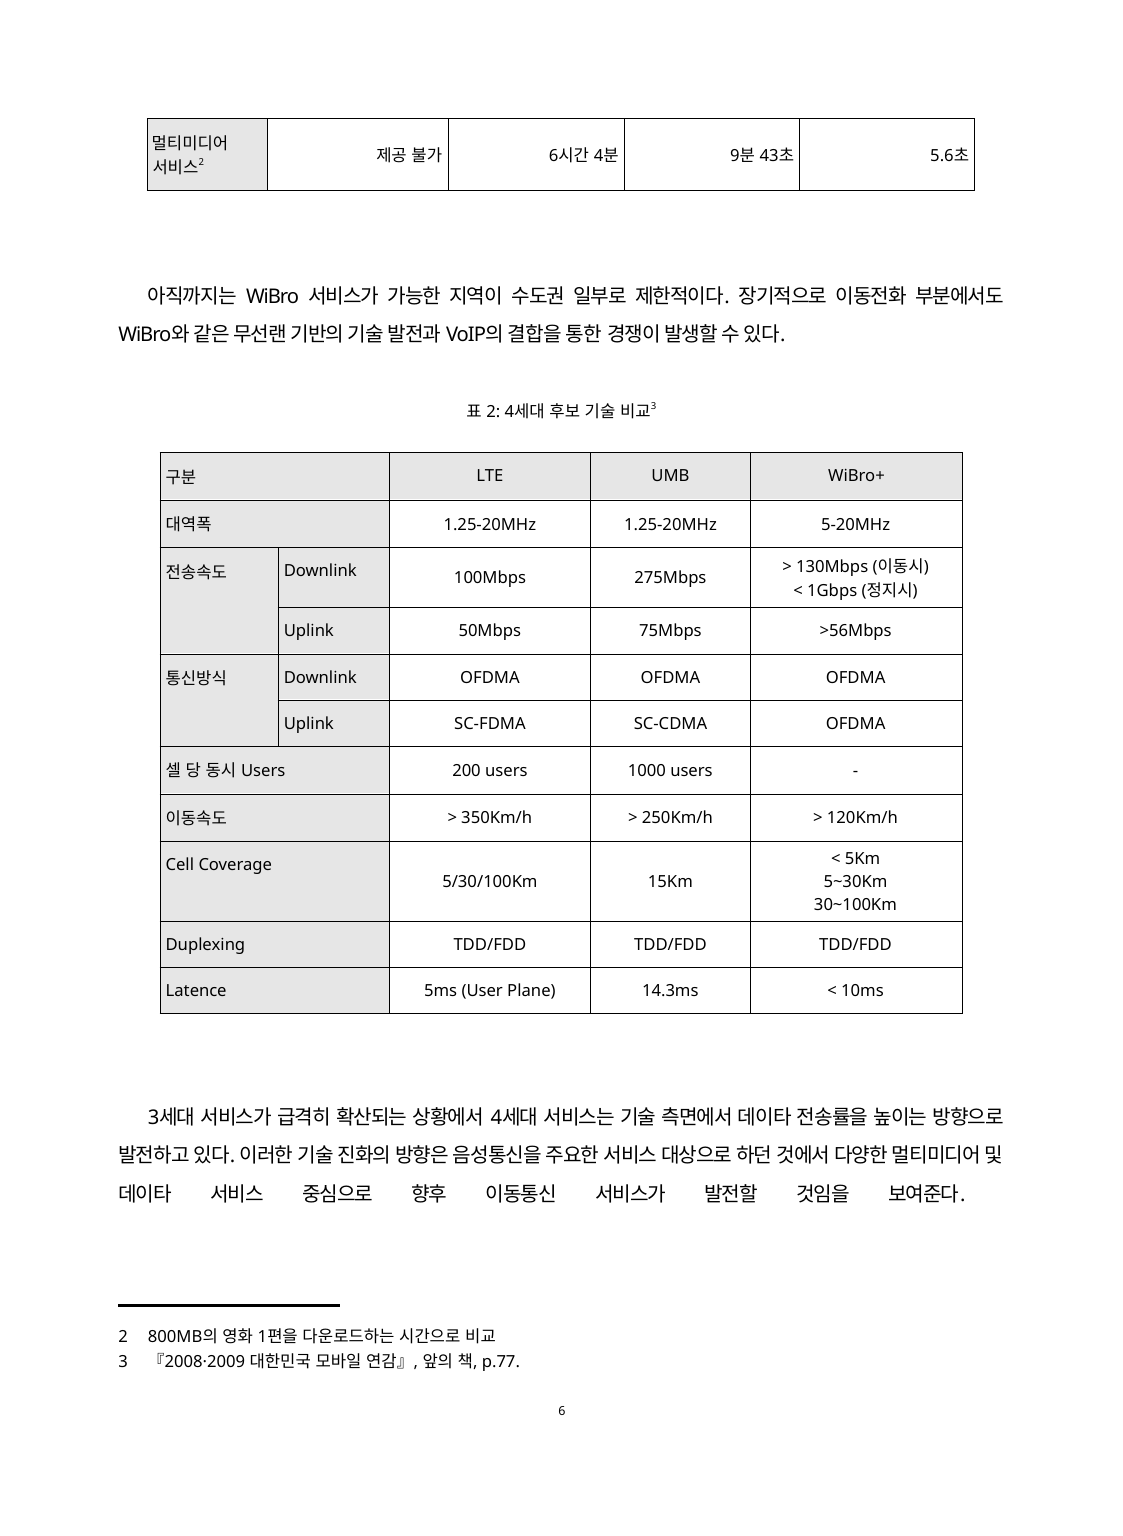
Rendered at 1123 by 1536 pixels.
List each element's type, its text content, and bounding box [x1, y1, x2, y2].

table_cell 제공 불가 [268, 119, 448, 190]
table_cell 1000 users [591, 747, 750, 793]
table_cell Downlink [279, 548, 389, 607]
table_cell 5.6초 [800, 119, 974, 190]
table_cell Uplink [279, 701, 389, 746]
table_cell > 130Mbps (이동시) < 1Gbps (정지시) [751, 548, 962, 607]
table_cell TDD/FDD [591, 922, 750, 967]
table_cell - [751, 747, 962, 793]
table_cell OFDMA [751, 655, 962, 699]
table_cell 75Mbps [591, 608, 750, 653]
table_cell 멀티미디어 서비스 [148, 119, 267, 190]
table_header WiBro+ [751, 453, 962, 499]
table_cell 5-20MHz [751, 501, 962, 547]
table_cell 200 users [390, 747, 590, 793]
table_cell 50Mbps [390, 608, 590, 653]
table_cell 이동속도 [161, 795, 389, 841]
table_cell OFDMA [591, 655, 750, 699]
text 표 2: 4세대 후보 기술 비교 [118, 398, 1004, 422]
table_cell 1.25-20MHz [390, 501, 590, 547]
table_cell > 120Km/h [751, 795, 962, 841]
table_cell 6시간 4분 [449, 119, 624, 190]
table_cell OFDMA [751, 701, 962, 746]
table_cell SC-CDMA [591, 701, 750, 746]
table_cell TDD/FDD [751, 922, 962, 967]
table_header UMB [591, 453, 750, 499]
table_cell Duplexing [161, 922, 389, 967]
table_cell 대역폭 [161, 501, 389, 547]
table_cell < 10ms [751, 968, 962, 1013]
table_cell Cell Coverage [161, 842, 389, 921]
table_cell 14.3ms [591, 968, 750, 1013]
table_cell 전송속도 [161, 548, 278, 653]
table_cell 1.25-20MHz [591, 501, 750, 547]
table_cell 15Km [591, 842, 750, 921]
table_cell > 350Km/h [390, 795, 590, 841]
table_cell SC-FDMA [390, 701, 590, 746]
table_cell Downlink [279, 655, 389, 699]
table_cell < 5Km 5~30Km 30~100Km [751, 842, 962, 921]
table_cell 275Mbps [591, 548, 750, 607]
text 3세대 서비스가 급격히 확산되는 상황에서 4세대 서비스는 기술 측면에서 데이타 전송률을 높이는 방향으로 발전하고 있다. 이러한 기술 진화의 방향은 음성통신을 주요한 서비스 대상으로 하던 것에서 다양한 멀티미디어 및 데이타 서비스 중심으로 향후 이동통신 서비스가 발전할 것임을 보여준다. [118, 1093, 1004, 1247]
table_cell 9분 43초 [625, 119, 799, 190]
text 아직까지는 WiBro 서비스가 가능한 지역이 수도권 일부로 제한적이다. 장기적으로 이동전화 부분에서도 WiBro와 같은 무선랜 기반의 기술 발전과 VoIP의 결합을 통한 경쟁이 발생할 수 있다. [118, 272, 1004, 349]
table_cell Uplink [279, 608, 389, 653]
table_cell 5/30/100Km [390, 842, 590, 921]
table_cell Latence [161, 968, 389, 1013]
table_header 구분 [161, 453, 389, 499]
table_cell > 250Km/h [591, 795, 750, 841]
table_cell 셀 당 동시 Users [161, 747, 389, 793]
table_cell OFDMA [390, 655, 590, 699]
table_header LTE [390, 453, 590, 499]
table_cell 통신방식 [161, 655, 278, 746]
table_cell 5ms (User Plane) [390, 968, 590, 1013]
table_cell 100Mbps [390, 548, 590, 607]
table_cell >56Mbps [751, 608, 962, 653]
table_cell TDD/FDD [390, 922, 590, 967]
text 『2008·2009 대한민국 모바일 연감』, 앞의 책, p.77. [118, 1348, 1004, 1372]
